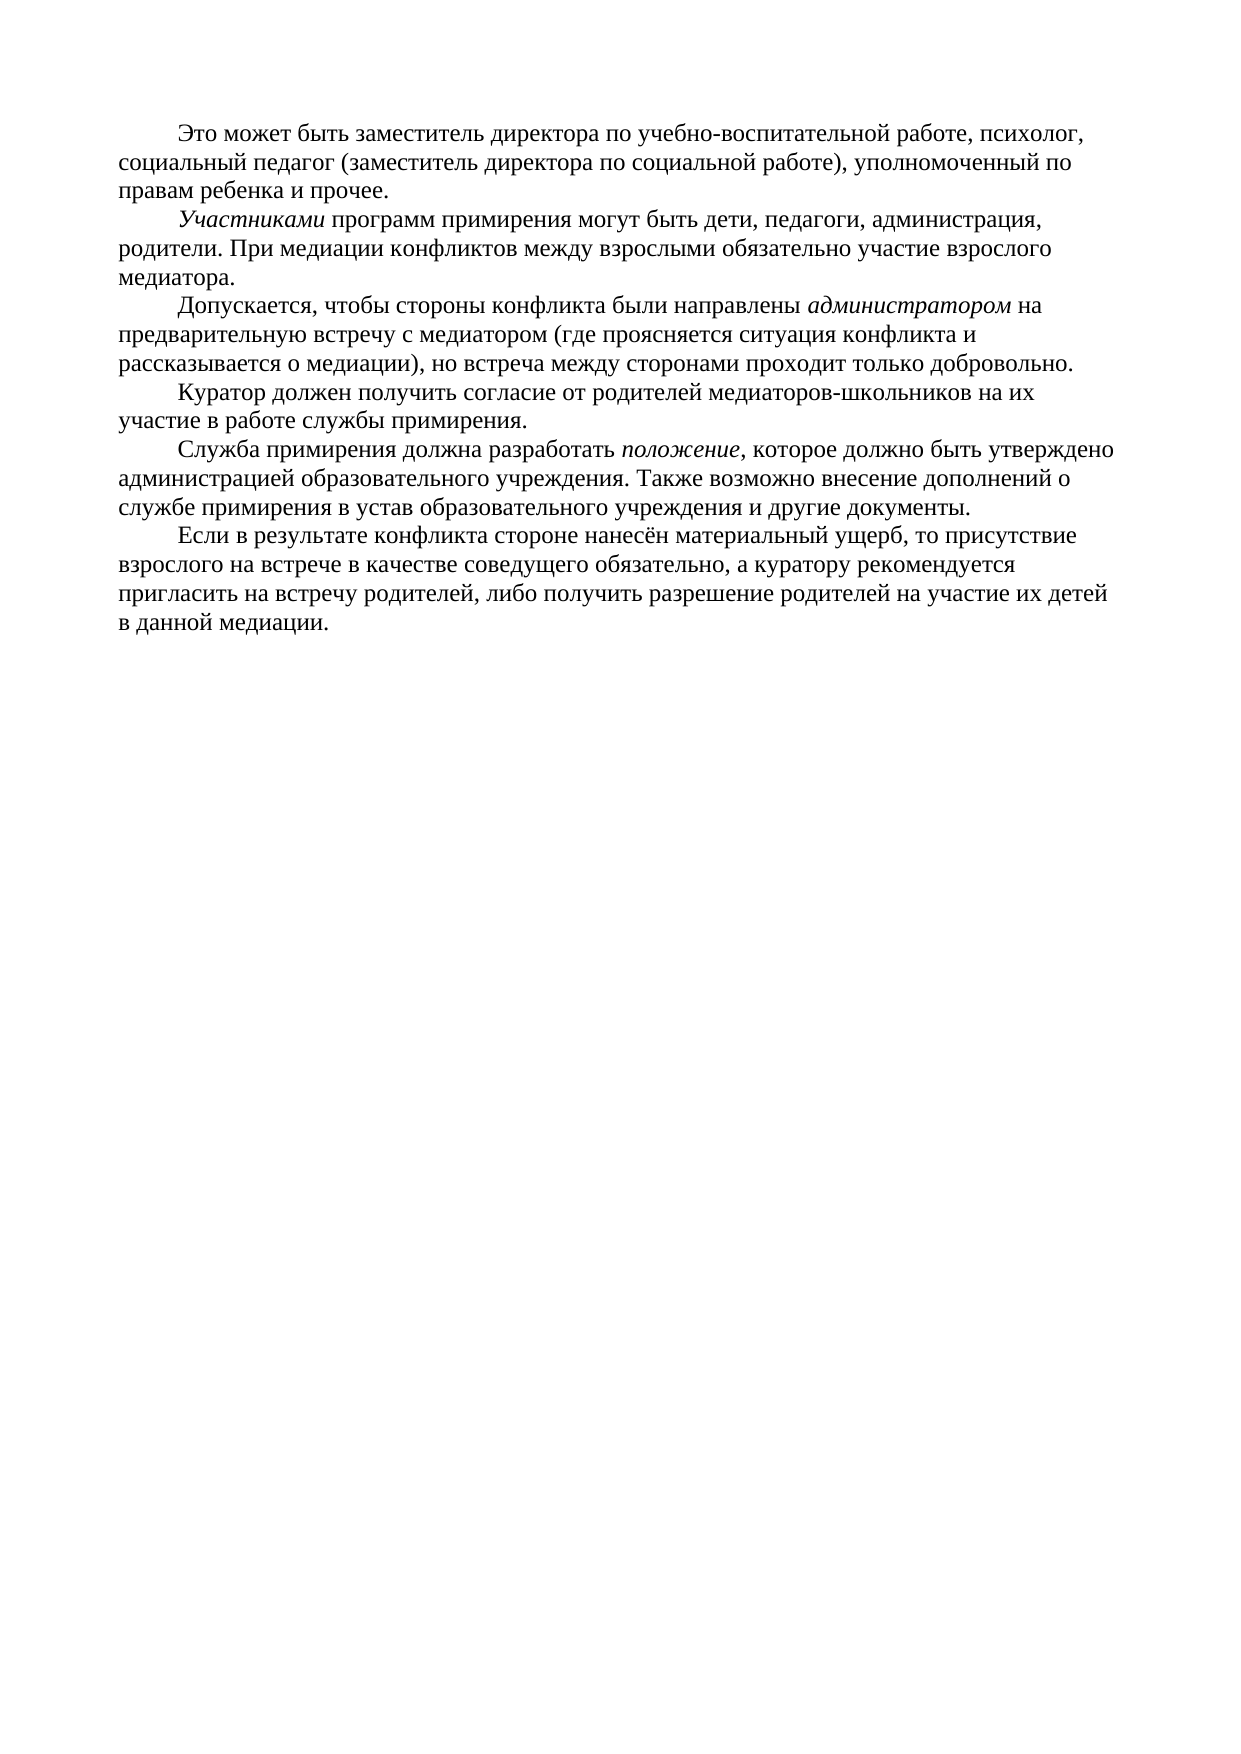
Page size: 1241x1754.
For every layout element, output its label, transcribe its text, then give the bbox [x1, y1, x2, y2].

text Если в результате конфликта стороне нанесён материальный ущерб, то присутствие взрослого на встрече в качестве соведущего обязательно, а куратору рекомендуется пригласить на встречу родителей, либо получить разрешение родителей на участие их детей в данной медиации. [118, 521, 1122, 636]
text Служба примирения должна разработать положение, которое должно быть утверждено администрацией образовательного учреждения. Также возможно внесение дополнений о службе примирения в устав образовательного учреждения и другие документы. [118, 434, 1122, 521]
text Участниками программ примирения могут быть дети, педагоги, администрация, родители. При медиации конфликтов между взрослыми обязательно участие взрослого медиатора. [118, 204, 1122, 291]
text Это может быть заместитель директора по учебно-воспитательной работе, психолог, социальный педагог (заместитель директора по социальной работе), уполномоченный по правам ребенка и прочее. [118, 118, 1122, 204]
text Допускается, чтобы стороны конфликта были направлены администратором на предварительную встречу с медиатором (где проясняется ситуация конфликта и рассказывается о медиации), но встреча между сторонами проходит только добровольно. [118, 291, 1122, 377]
text Куратор должен получить согласие от родителей медиаторов-школьников на их участие в работе службы примирения. [118, 377, 1122, 434]
